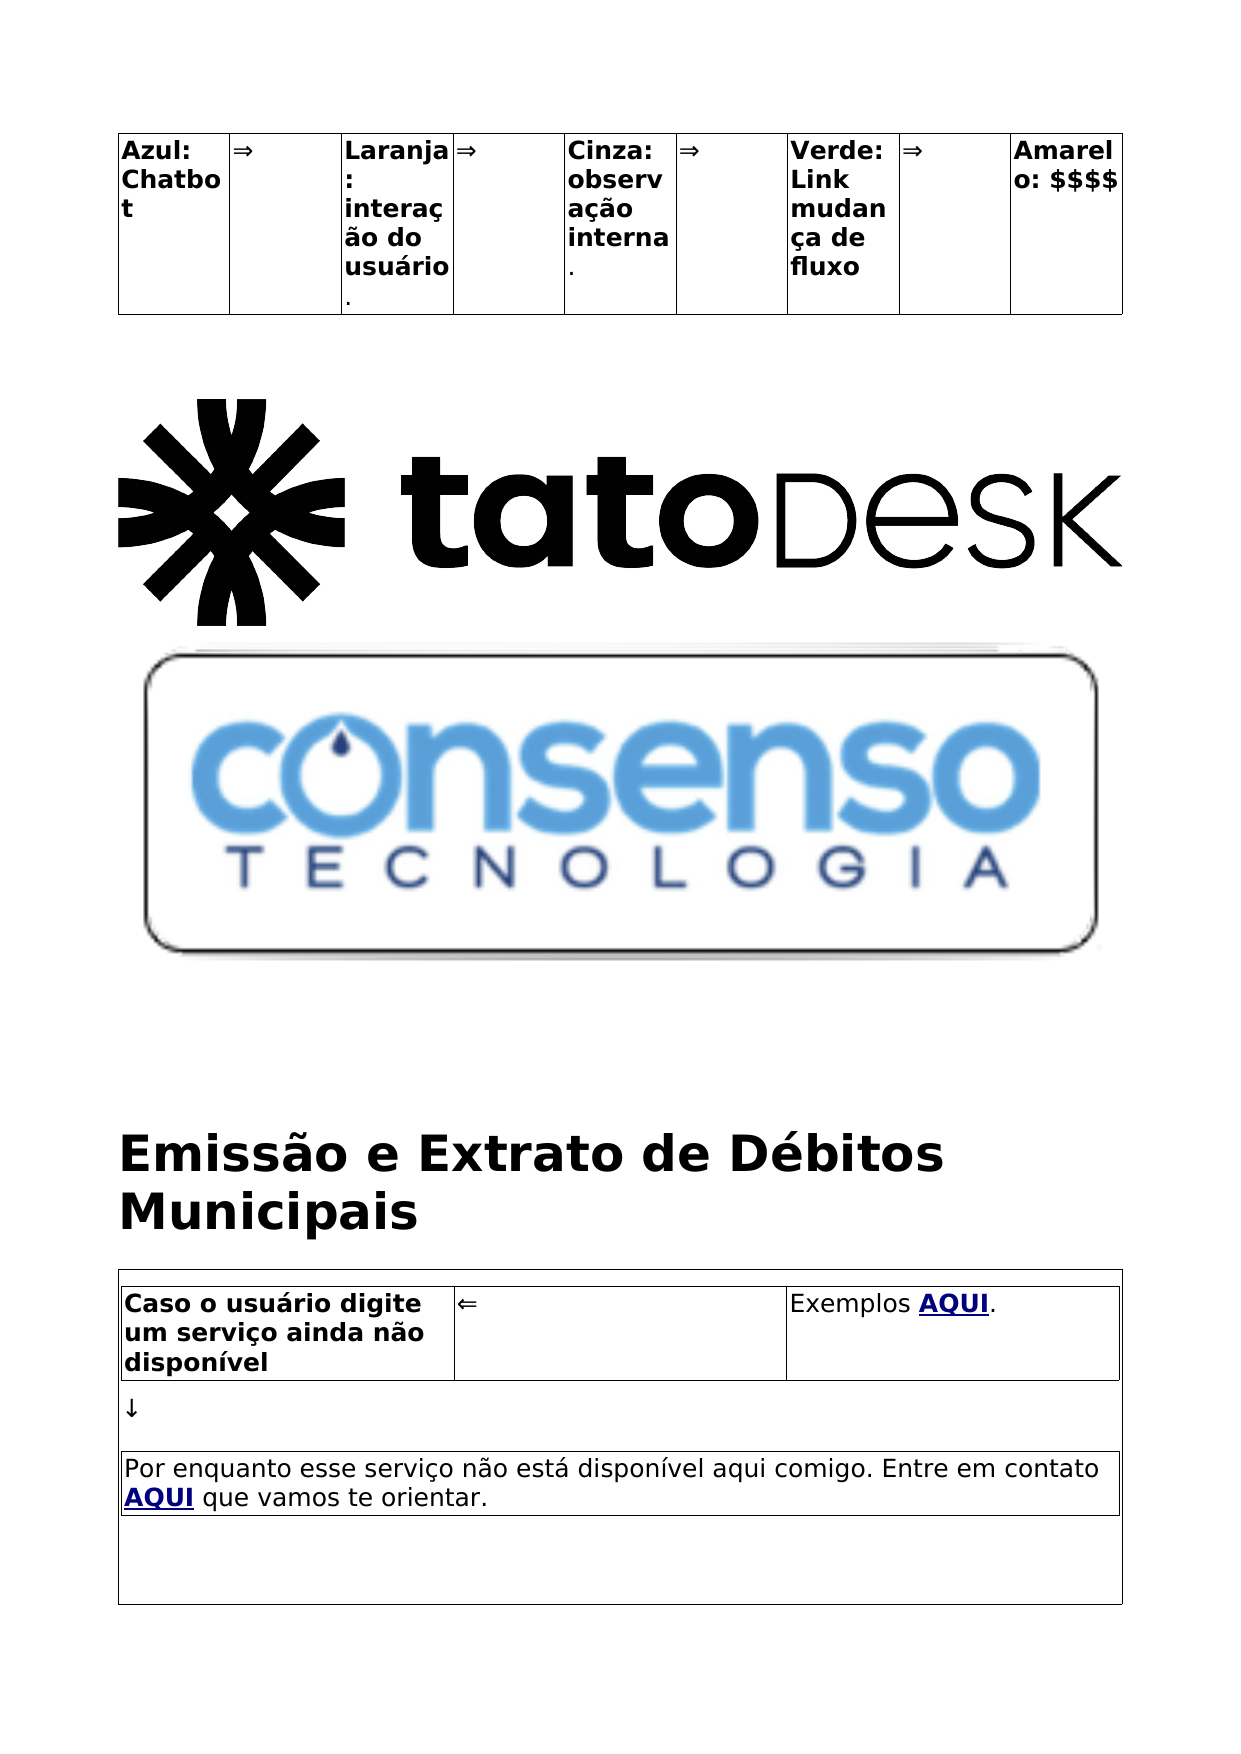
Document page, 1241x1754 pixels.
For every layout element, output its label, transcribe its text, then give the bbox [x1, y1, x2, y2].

table_header Verde: Link mudança de fluxo [788, 134, 899, 314]
table_header ↓ [119, 1270, 1122, 1604]
picture [118, 638, 1123, 988]
table_header ⇐ [455, 1287, 786, 1380]
table_header ⇒ [900, 134, 1010, 314]
table_header Laranja: interação do usuário. [342, 134, 453, 314]
picture [118, 399, 1123, 626]
table_header Por enquanto esse serviço não está disponível aqui comigo. Entre em contato AQUI que vamos te orientar. [122, 1452, 1119, 1515]
table_header ⇒ [677, 134, 787, 314]
table_header Amarelo: $$$$ [1011, 134, 1122, 314]
subtitle Emissão e Extrato de Débitos Municipais [118, 1125, 1122, 1241]
table_header Azul: Chatbot [119, 134, 229, 314]
table_header Cinza: observação interna. [565, 134, 676, 314]
table_header ⇒ [230, 134, 341, 314]
table_header Caso o usuário digite um serviço ainda não disponível [122, 1287, 454, 1380]
table_header ⇒ [454, 134, 564, 314]
table_header Exemplos AQUI. [787, 1287, 1119, 1380]
